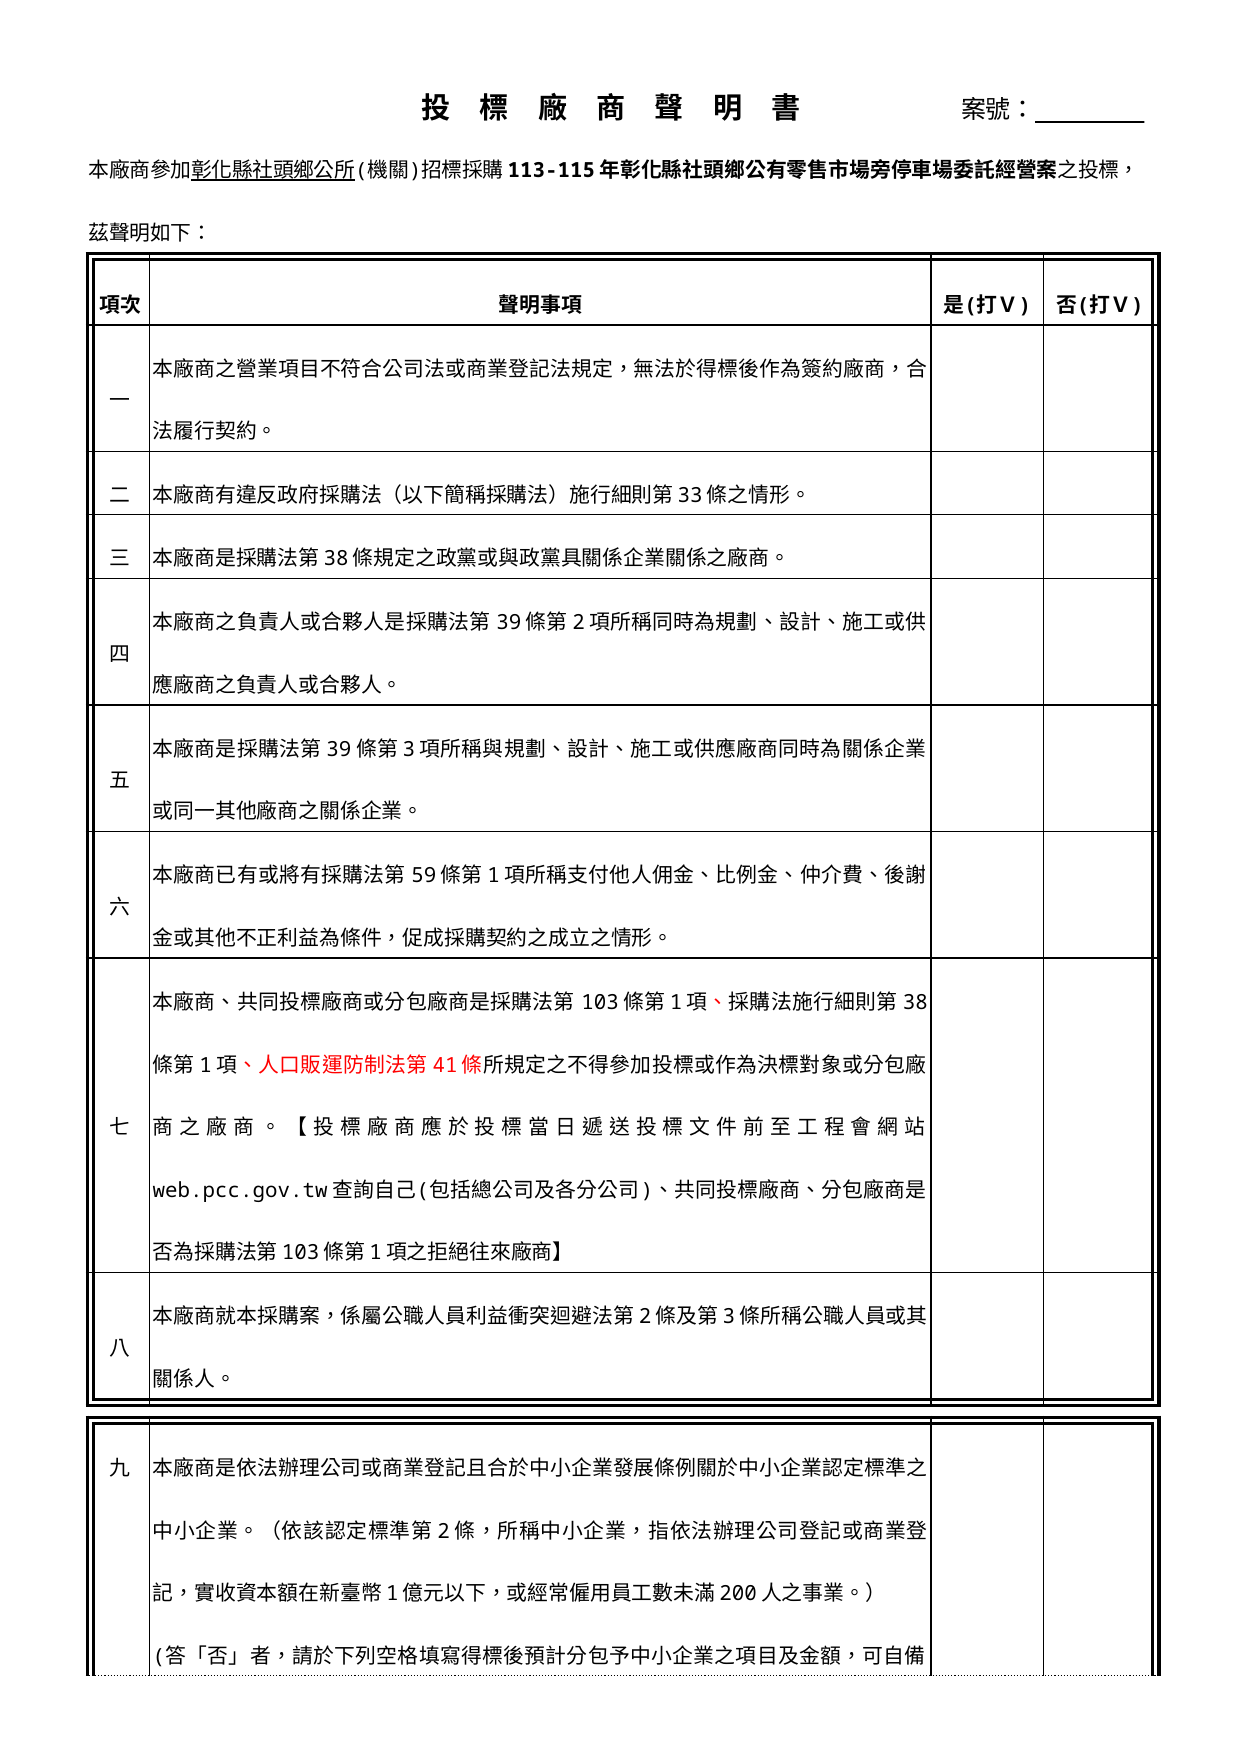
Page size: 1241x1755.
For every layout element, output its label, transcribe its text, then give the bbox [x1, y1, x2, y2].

table_header 本廠商是依法辦理公司或商業登記且合於中小企業發展條例關於中小企業認定標準之中小企業。（依該認定標準第2條，所稱中小企業，指依法辦理公司登記或商業登記，實收資本額在新臺幣1億元以下，或經常僱用員工數未滿200人之事業。） (答「否」者，請於下列空格填寫得標後預計分包予中小企業之項目及金額，可自備 [150, 1425, 930, 1675]
table_cell 二 [95, 452, 149, 514]
table_header 九 [90, 1419, 149, 1675]
table_cell 本廠商就本採購案，係屬公職人員利益衝突迴避法第2條及第3條所稱公職人員或其關係人。 [150, 1273, 930, 1398]
table_cell 本廠商是採購法第39條第3項所稱與規劃、設計、施工或供應廠商同時為關係企業或同一其他廠商之關係企業。 [150, 706, 930, 831]
table_cell 一 [95, 326, 149, 451]
table_cell [932, 706, 1043, 831]
table_header [1044, 1425, 1151, 1675]
table_cell 四 [95, 579, 149, 704]
text 投 標 廠 商 聲 明 書 案號： 本廠商參加彰化縣社頭鄉公所(機關)招標採購113-115年彰化縣社頭鄉公有零售市場旁停車場委託經營案之投標，茲聲明如下： [89, 64, 1152, 252]
table_cell [1044, 579, 1151, 704]
table_cell 七 [95, 959, 149, 1271]
table_cell 六 [95, 832, 149, 957]
table_cell 本廠商、共同投標廠商或分包廠商是採購法第103條第1項、採購法施行細則第38條第1項、人口販運防制法第41條所規定之不得參加投標或作為決標對象或分包廠商之廠商。【投標廠商應於投標當日遞送投標文件前至工程會網站web.pcc.gov.tw查詢自己(包括總公司及各分公司)、共同投標廠商、分包廠商是否為採購法第103條第1項之拒絕往來廠商】 [150, 959, 930, 1271]
table_cell [1044, 959, 1151, 1271]
table_cell 五 [95, 706, 149, 831]
table_cell 本廠商有違反政府採購法（以下簡稱採購法）施行細則第33條之情形。 [150, 452, 930, 514]
table_header [1044, 1419, 1156, 1675]
table_cell [1044, 706, 1151, 831]
table_cell 八 [95, 1273, 149, 1398]
table_cell [932, 1273, 1043, 1398]
table_cell 三 [95, 515, 149, 578]
table_cell 本廠商之營業項目不符合公司法或商業登記法規定，無法於得標後作為簽約廠商，合法履行契約。 [150, 326, 930, 451]
table_header 是(打Ｖ) [932, 261, 1043, 324]
table_header [932, 1425, 1043, 1675]
table_cell [1044, 452, 1151, 514]
table_header 項次 [90, 255, 149, 324]
table_cell 本廠商已有或將有採購法第59條第1項所稱支付他人佣金、比例金、仲介費、後謝金或其他不正利益為條件，促成採購契約之成立之情形。 [150, 832, 930, 957]
table_cell [1044, 326, 1151, 451]
table_cell [1044, 515, 1151, 578]
table_cell [1044, 832, 1151, 957]
table_cell [932, 326, 1043, 451]
table_cell 本廠商之負責人或合夥人是採購法第39條第2項所稱同時為規劃、設計、施工或供應廠商之負責人或合夥人。 [150, 579, 930, 704]
table_cell [932, 515, 1043, 578]
table_cell [932, 452, 1043, 514]
table_cell [932, 959, 1043, 1271]
table_cell [932, 832, 1043, 957]
table_header 否(打Ｖ) [1044, 255, 1156, 324]
table_cell 本廠商是採購法第38條規定之政黨或與政黨具關係企業關係之廠商。 [150, 515, 930, 578]
table_cell [1044, 1273, 1151, 1398]
table_header 聲明事項 [150, 261, 930, 324]
table_cell [932, 579, 1043, 704]
